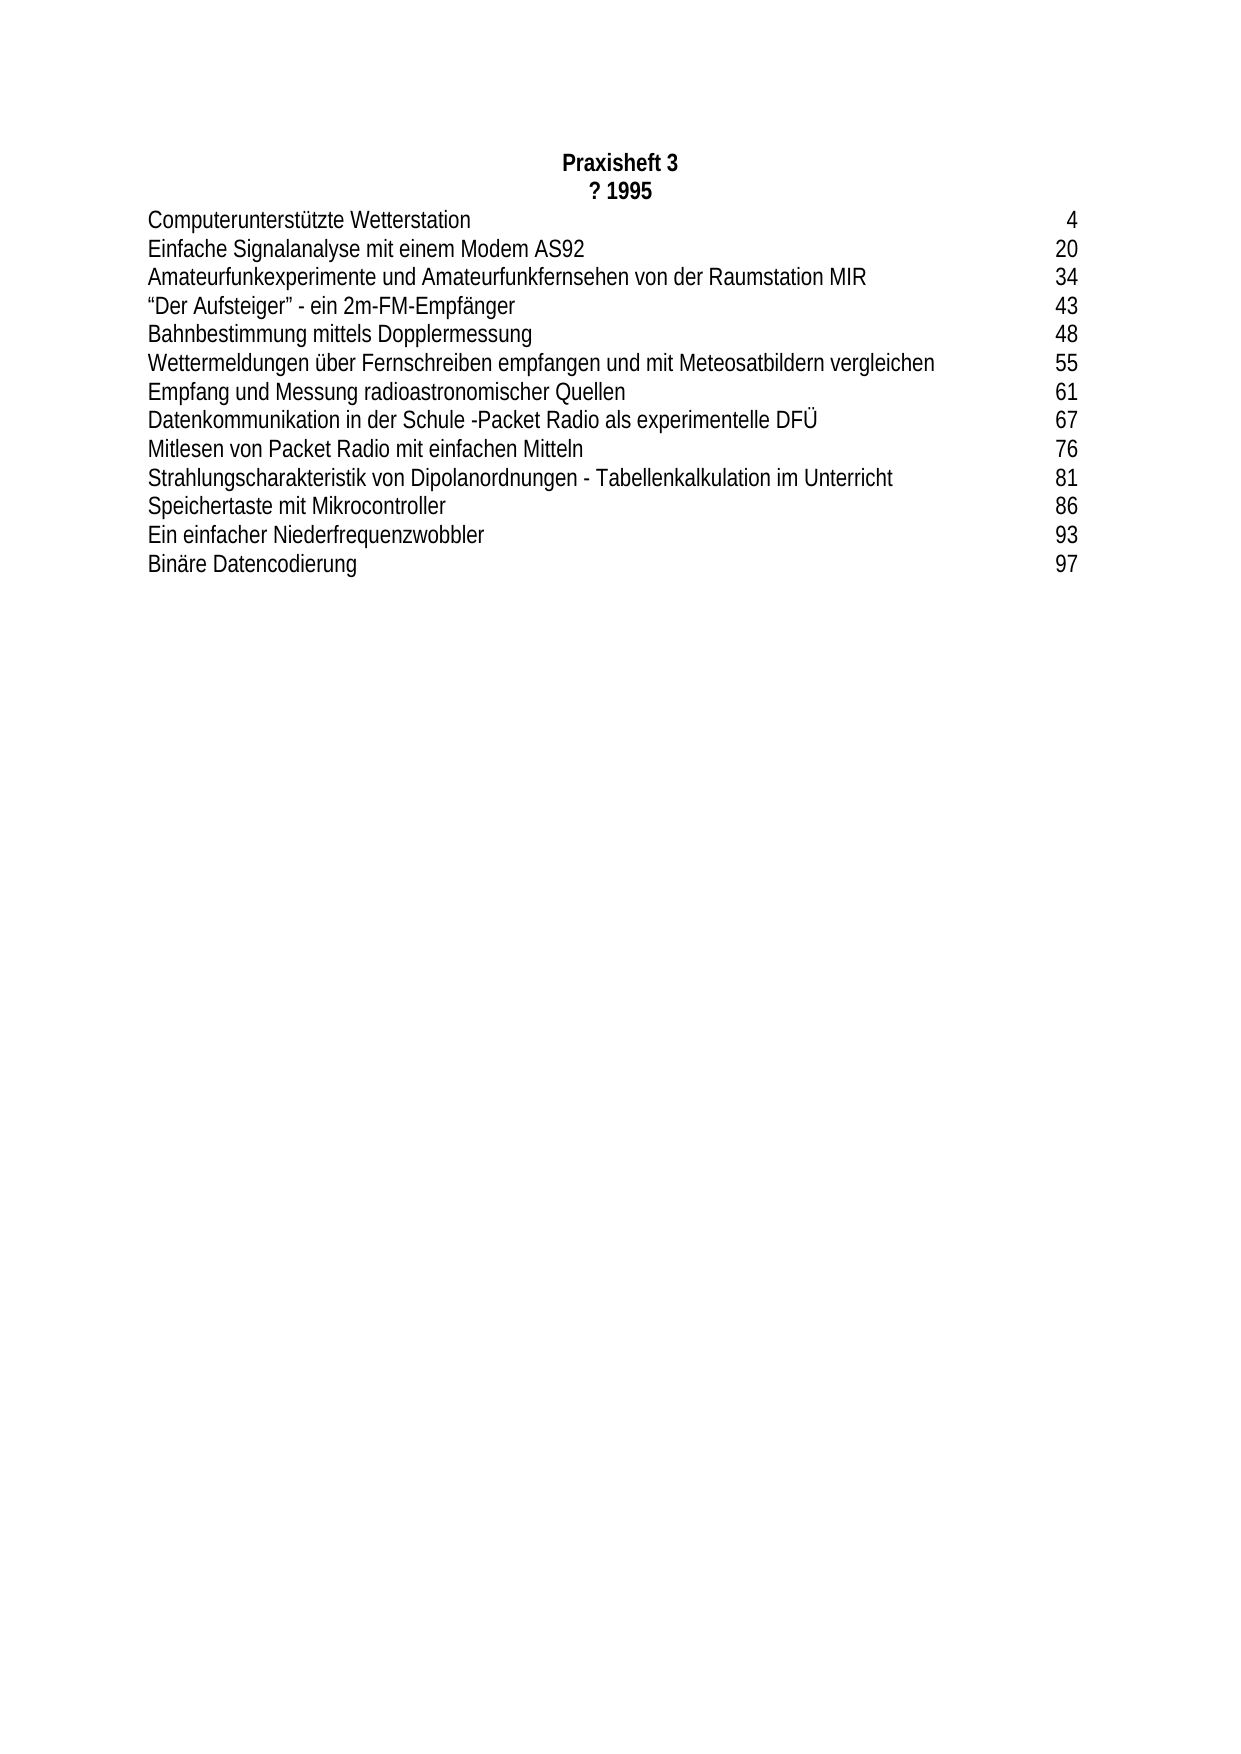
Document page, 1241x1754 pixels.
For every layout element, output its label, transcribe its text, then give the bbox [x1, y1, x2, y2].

text ? 1995 [148, 176, 1093, 205]
text Empfang und Messung radioastronomischer Quellen 61 [148, 377, 1093, 405]
text Wettermeldungen über Fernschreiben empfangen und mit Meteosatbildern vergleichen 55 [148, 348, 1093, 377]
text Einfache Signalanalyse mit einem Modem AS92 20 [148, 233, 1093, 262]
text Computerunterstützte Wetterstation 4 [148, 205, 1093, 233]
text Datenkommunikation in der Schule -Packet Radio als experimentelle DFÜ 67 [148, 405, 1093, 434]
text Speichertaste mit Mikrocontroller 86 [148, 491, 1093, 520]
text Praxisheft 3 [148, 148, 1093, 176]
text Bahnbestimmung mittels Dopplermessung 48 [148, 319, 1093, 348]
text Amateurfunkexperimente und Amateurfunkfernsehen von der Raumstation MIR 34 [148, 262, 1093, 291]
text Strahlungscharakteristik von Dipolanordnungen - Tabellenkalkulation im Unterricht 81 [148, 463, 1093, 491]
text “Der Aufsteiger” - ein 2m-FM-Empfänger 43 [148, 291, 1093, 319]
text Ein einfacher Niederfrequenzwobbler 93 [148, 520, 1093, 549]
text Binäre Datencodierung 97 [148, 549, 1093, 577]
text Mitlesen von Packet Radio mit einfachen Mitteln 76 [148, 434, 1093, 463]
